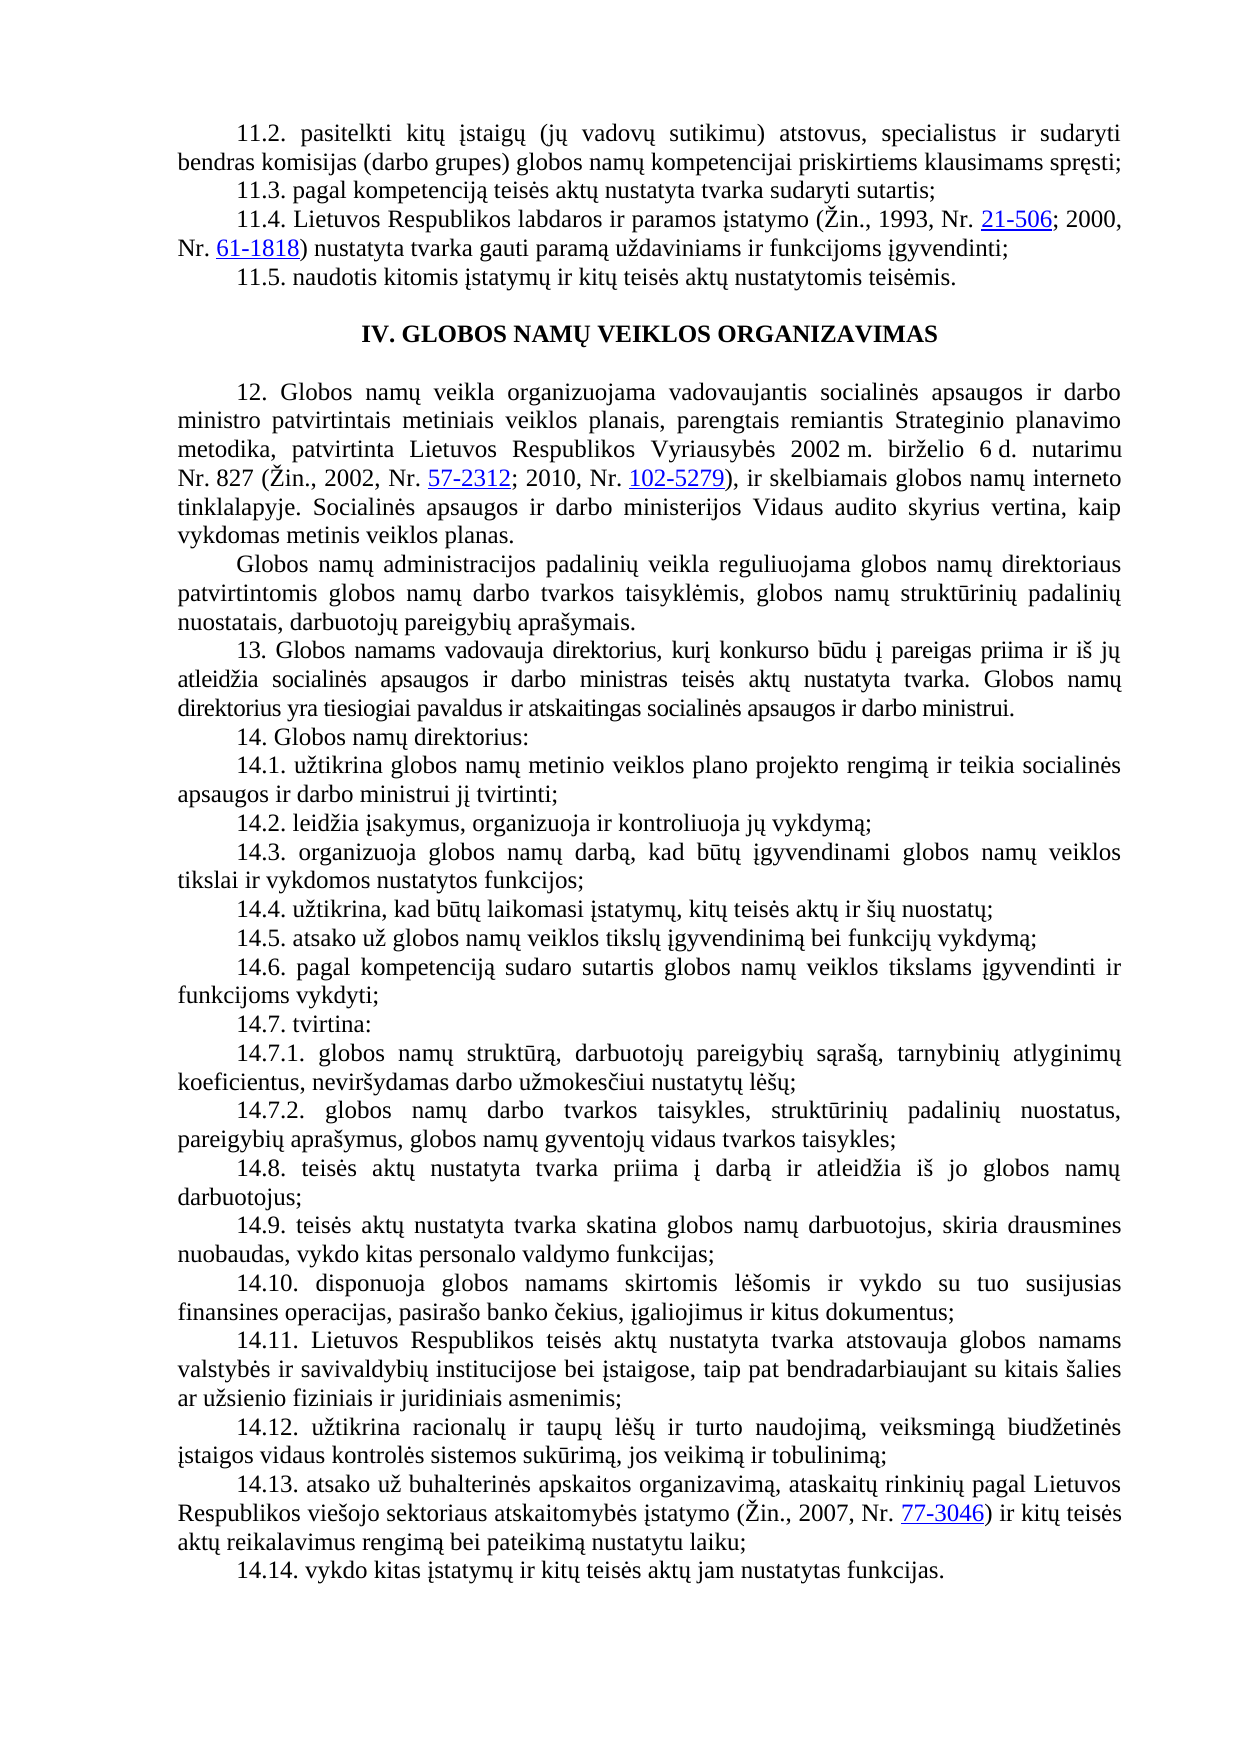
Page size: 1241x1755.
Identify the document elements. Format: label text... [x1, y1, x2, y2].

text 11.4. Lietuvos Respublikos labdaros ir paramos įstatymo (Žin., 1993, Nr. 21-506; 2000, Nr. 61-1818) nustatyta tvarka gauti paramą uždaviniams ir funkcijoms įgyvendinti; [177, 204, 1122, 262]
text 14.4. užtikrina, kad būtų laikomasi įstatymų, kitų teisės aktų ir šių nuostatų; [177, 894, 1122, 923]
text 11.5. naudotis kitomis įstatymų ir kitų teisės aktų nustatytomis teisėmis. [177, 262, 1122, 291]
text 11.3. pagal kompetenciją teisės aktų nustatyta tvarka sudaryti sutartis; [177, 176, 1122, 204]
text 14.12. užtikrina racionalų ir taupų lėšų ir turto naudojimą, veiksmingą biudžetinės įstaigos vidaus kontrolės sistemos sukūrimą, jos veikimą ir tobulinimą; [177, 1412, 1122, 1469]
text 14.10. disponuoja globos namams skirtomis lėšomis ir vykdo su tuo susijusias finansines operacijas, pasirašo banko čekius, įgaliojimus ir kitus dokumentus; [177, 1268, 1122, 1326]
text 14.11. Lietuvos Respublikos teisės aktų nustatyta tvarka atstovauja globos namams valstybės ir savivaldybių institucijose bei įstaigose, taip pat bendradarbiaujant su kitais šalies ar užsienio fiziniais ir juridiniais asmenimis; [177, 1326, 1122, 1412]
text 14.9. teisės aktų nustatyta tvarka skatina globos namų darbuotojus, skiria drausmines nuobaudas, vykdo kitas personalo valdymo funkcijas; [177, 1211, 1122, 1268]
text 14.5. atsako už globos namų veiklos tikslų įgyvendinimą bei funkcijų vykdymą; [177, 923, 1122, 952]
text 11.2. pasitelkti kitų įstaigų (jų vadovų sutikimu) atstovus, specialistus ir sudaryti bendras komisijas (darbo grupes) globos namų kompetencijai priskirtiems klausimams spręsti; [177, 118, 1122, 176]
text 14.13. atsako už buhalterinės apskaitos organizavimą, ataskaitų rinkinių pagal Lietuvos Respublikos viešojo sektoriaus atskaitomybės įstatymo (Žin., 2007, Nr. 77-3046) ir kitų teisės aktų reikalavimus rengimą bei pateikimą nustatytu laiku; [177, 1469, 1122, 1556]
text 14.7.1. globos namų struktūrą, darbuotojų pareigybių sąrašą, tarnybinių atlyginimų koeficientus, neviršydamas darbo užmokesčiui nustatytų lėšų; [177, 1038, 1122, 1096]
text 14.6. pagal kompetenciją sudaro sutartis globos namų veiklos tikslams įgyvendinti ir funkcijoms vykdyti; [177, 952, 1122, 1009]
text 14. Globos namų direktorius: [177, 722, 1122, 751]
text 12. Globos namų veikla organizuojama vadovaujantis socialinės apsaugos ir darbo ministro patvirtintais metiniais veiklos planais, parengtais remiantis Strateginio planavimo metodika, patvirtinta Lietuvos Respublikos Vyriausybės 2002 m. birželio 6 d. nutarimu Nr. 827 (Žin., 2002, Nr. 57-2312; 2010, Nr. 102-5279), ir skelbiamais globos namų interneto tinklalapyje. Socialinės apsaugos ir darbo ministerijos Vidaus audito skyrius vertina, kaip vykdomas metinis veiklos planas. [177, 377, 1122, 549]
text 14.2. leidžia įsakymus, organizuoja ir kontroliuoja jų vykdymą; [177, 808, 1122, 837]
text Globos namų administracijos padalinių veikla reguliuojama globos namų direktoriaus patvirtintomis globos namų darbo tvarkos taisyklėmis, globos namų struktūrinių padalinių nuostatais, darbuotojų pareigybių aprašymais. [177, 549, 1122, 636]
text 14.7. tvirtina: [177, 1009, 1122, 1038]
text 14.3. organizuoja globos namų darbą, kad būtų įgyvendinami globos namų veiklos tikslai ir vykdomos nustatytos funkcijos; [177, 837, 1122, 894]
text 14.8. teisės aktų nustatyta tvarka priima į darbą ir atleidžia iš jo globos namų darbuotojus; [177, 1153, 1122, 1211]
text 14.14. vykdo kitas įstatymų ir kitų teisės aktų jam nustatytas funkcijas. [177, 1556, 1122, 1584]
text 14.1. užtikrina globos namų metinio veiklos plano projekto rengimą ir teikia socialinės apsaugos ir darbo ministrui jį tvirtinti; [177, 751, 1122, 808]
text 14.7.2. globos namų darbo tvarkos taisykles, struktūrinių padalinių nuostatus, pareigybių aprašymus, globos namų gyventojų vidaus tvarkos taisykles; [177, 1096, 1122, 1153]
text 13. Globos namams vadovauja direktorius, kurį konkurso būdu į pareigas priima ir iš jų atleidžia socialinės apsaugos ir darbo ministras teisės aktų nustatyta tvarka. Globos namų direktorius yra tiesiogiai pavaldus ir atskaitingas socialinės apsaugos ir darbo ministrui. [177, 636, 1122, 722]
text IV. GLOBOS NAMŲ VEIKLOS ORGANIZAVIMAS [177, 319, 1122, 348]
